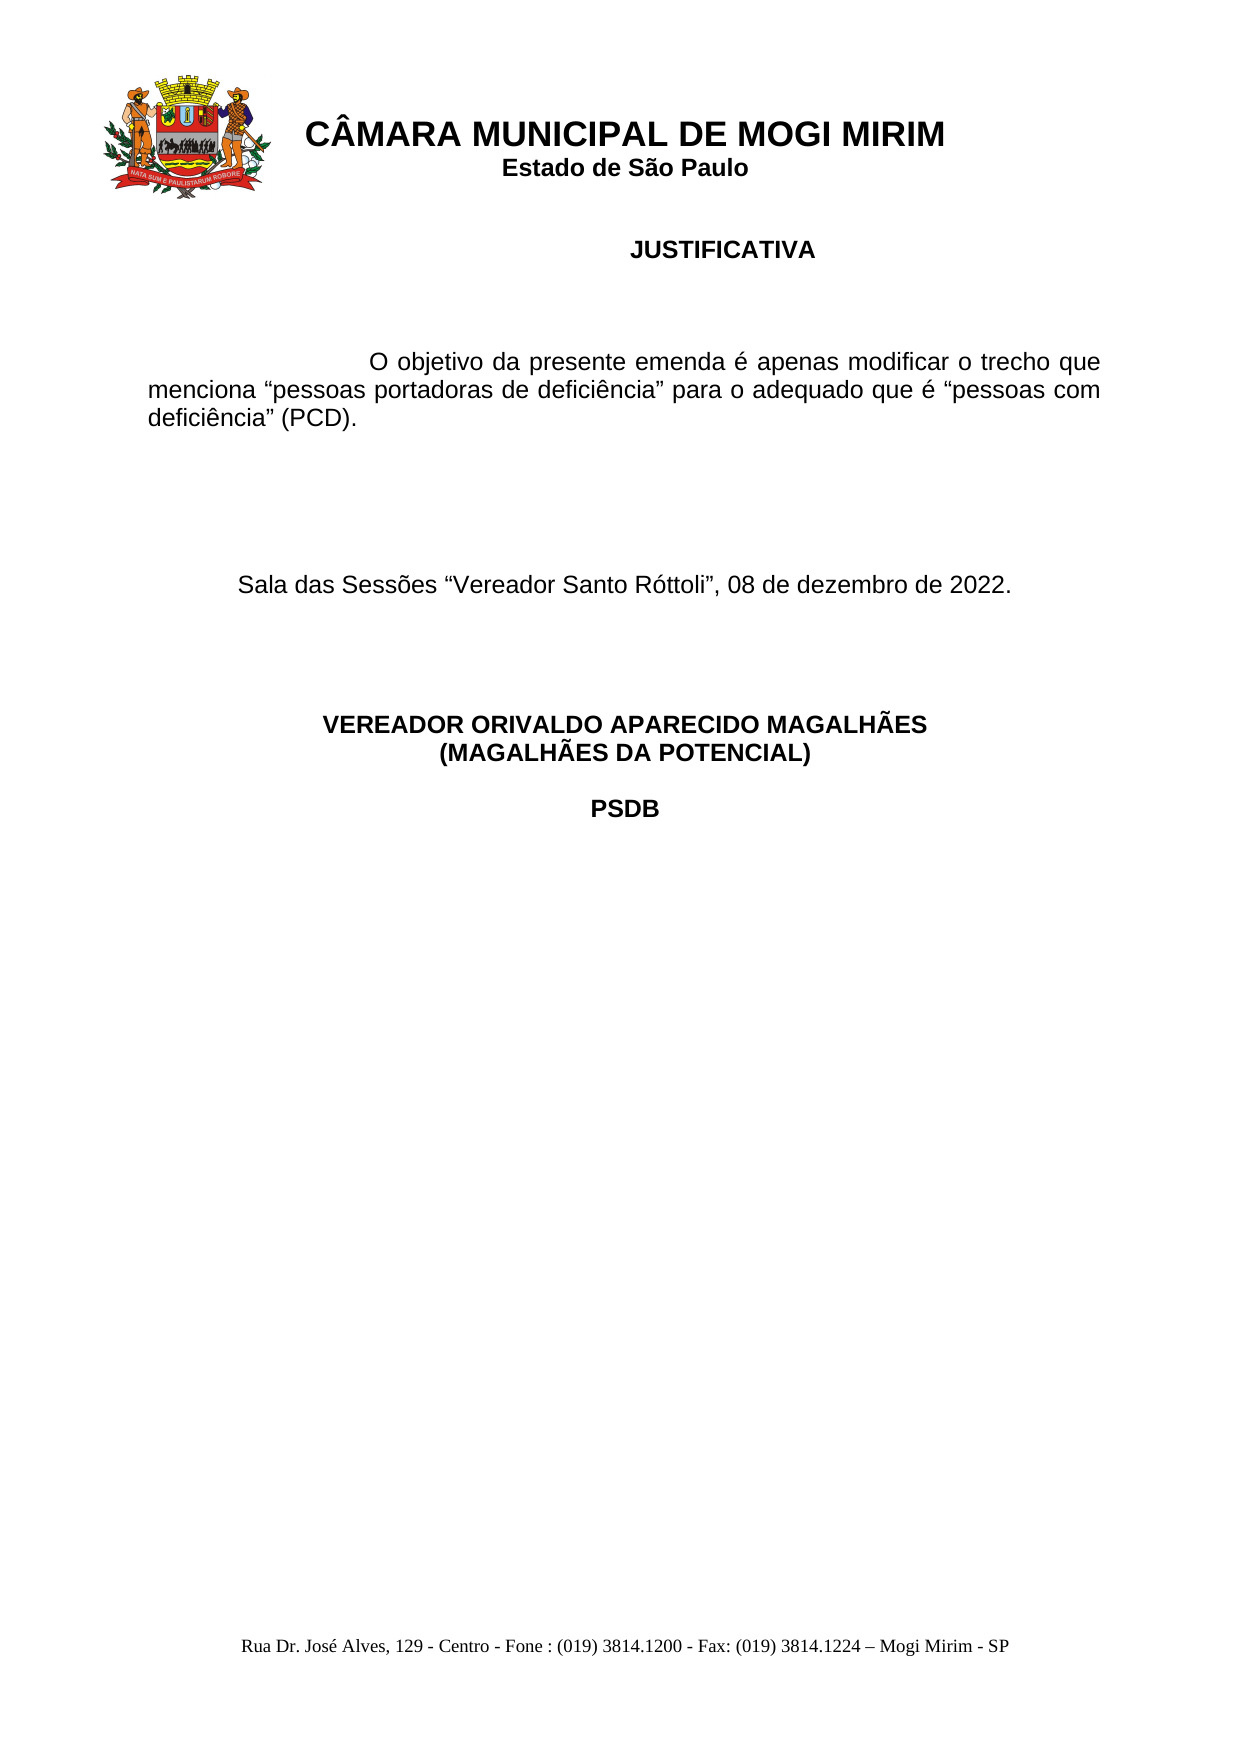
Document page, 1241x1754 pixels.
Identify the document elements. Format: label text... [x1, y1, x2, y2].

text PSDB [148, 794, 1103, 822]
text (MAGALHÃES DA POTENCIAL) [148, 739, 1103, 767]
text O objetivo da presente emenda é apenas modificar o trecho que menciona “pessoas portadoras de deficiência” para o adequado que é “pessoas com deficiência” (PCD). [148, 348, 1103, 432]
text JUSTIFICATIVA [148, 236, 1103, 264]
picture [102, 75, 272, 199]
text Sala das Sessões “Vereador Santo Róttoli”, 08 de dezembro de 2022. [148, 571, 1103, 599]
text VEREADOR ORIVALDO APARECIDO MAGALHÃES [148, 711, 1103, 739]
